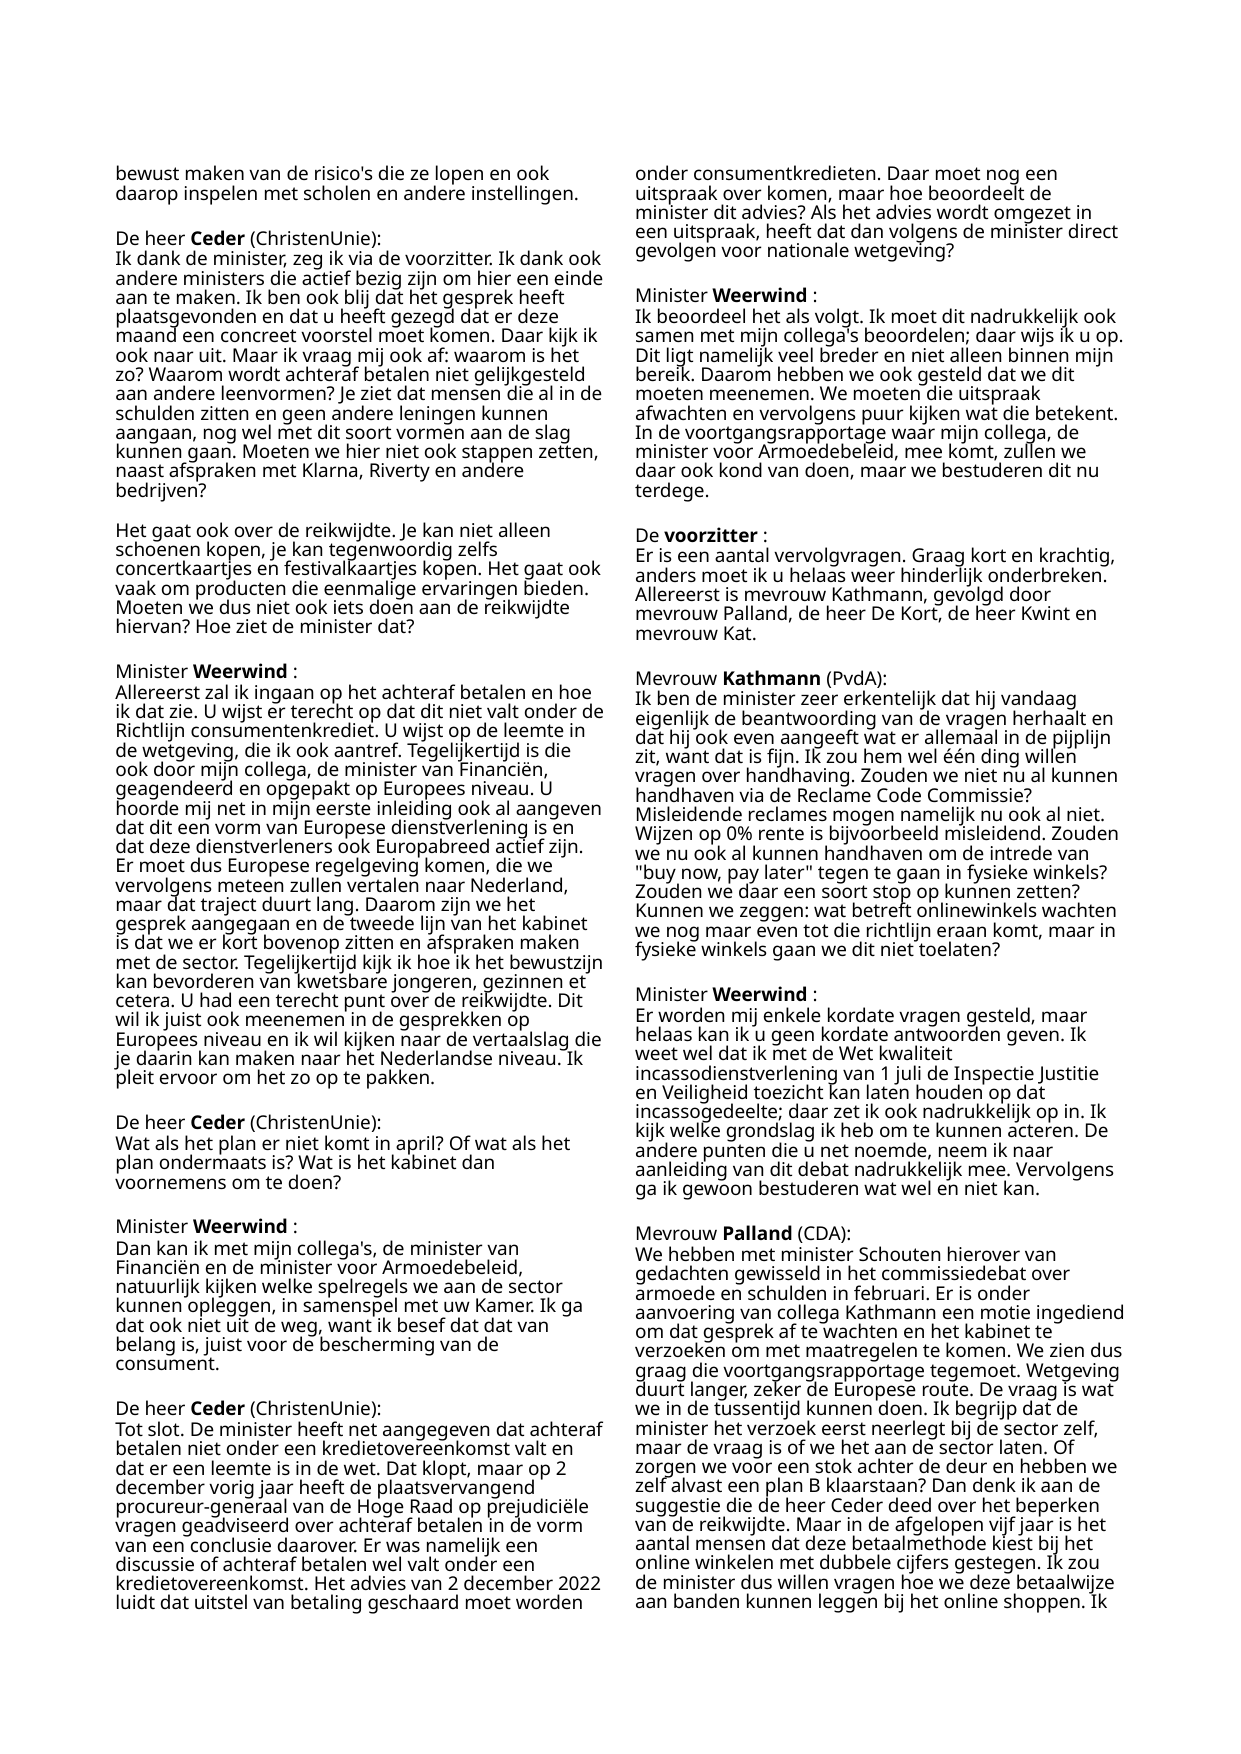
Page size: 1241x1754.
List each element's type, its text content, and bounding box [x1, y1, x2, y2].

text Ik ben de minister zeer erkentelijk dat hij vandaag eigenlijk de beantwoording van de vragen herhaalt en dat hij ook even aangeeft wat er allemaal in de pijplijn zit, want dat is fijn. Ik zou hem wel één ding willen vragen over handhaving. Zouden we niet nu al kunnen handhaven via de Reclame Code Commissie? Misleidende reclames mogen namelijk nu ook al niet. Wijzen op 0% rente is bijvoorbeeld misleidend. Zouden we nu ook al kunnen handhaven om de intrede van "buy now, pay later" tegen te gaan in fysieke winkels? Zouden we daar een soort stop op kunnen zetten? Kunnen we zeggen: wat betreft onlinewinkels wachten we nog maar even tot die richtlijn eraan komt, maar in fysieke winkels gaan we dit niet toelaten? [635, 690, 1125, 960]
text Minister Weerwind : [115, 1214, 605, 1239]
text Minister Weerwind : [635, 981, 1125, 1007]
text Minister Weerwind : [635, 282, 1125, 308]
text De heer Ceder (ChristenUnie): [115, 225, 605, 250]
text Mevrouw Palland (CDA): [635, 1220, 1125, 1246]
text Dan kan ik met mijn collega's, de minister van Financiën en de minister voor Armoedebeleid, natuurlijk kijken welke spelregels we aan de sector kunnen opleggen, in samenspel met uw Kamer. Ik ga dat ook niet uit de weg, want ik besef dat dat van belang is, juist voor de bescherming van de consument. [115, 1239, 605, 1374]
text We hebben met minister Schouten hierover van gedachten gewisseld in het commissiedebat over armoede en schulden in februari. Er is onder aanvoering van collega Kathmann een motie ingediend om dat gesprek af te wachten en het kabinet te verzoeken om met maatregelen te komen. We zien dus graag die voortgangsrapportage tegemoet. Wetgeving duurt langer, zeker de Europese route. De vraag is wat we in de tussentijd kunnen doen. Ik begrijp dat de minister het verzoek eerst neerlegt bij de sector zelf, maar de vraag is of we het aan de sector laten. Of zorgen we voor een stok achter de deur en hebben we zelf alvast een plan B klaarstaan? Dan denk ik aan de suggestie die de heer Ceder deed over het beperken van de reikwijdte. Maar in de afgelopen vijf jaar is het aantal mensen dat deze betaalmethode kiest bij het online winkelen met dubbele cijfers gestegen. Ik zou de minister dus willen vragen hoe we deze betaalwijze aan banden kunnen leggen bij het online shoppen. Ik [635, 1246, 1125, 1612]
text De voorzitter : [635, 522, 1125, 547]
text Het gaat ook over de reikwijdte. Je kan niet alleen schoenen kopen, je kan tegenwoordig zelfs concertkaartjes en festivalkaartjes kopen. Het gaat ook vaak om producten die eenmalige ervaringen bieden. Moeten we dus niet ook iets doen aan de reikwijdte hiervan? Hoe ziet de minister dat? [115, 522, 605, 637]
text De heer Ceder (ChristenUnie): [115, 1109, 605, 1135]
text onder consumentkredieten. Daar moet nog een uitspraak over komen, maar hoe beoordeelt de minister dit advies? Als het advies wordt omgezet in een uitspraak, heeft dat dan volgens de minister direct gevolgen voor nationale wetgeving? [635, 165, 1125, 262]
text Mevrouw Kathmann (PvdA): [635, 665, 1125, 690]
text Ik dank de minister, zeg ik via de voorzitter. Ik dank ook andere ministers die actief bezig zijn om hier een einde aan te maken. Ik ben ook blij dat het gesprek heeft plaatsgevonden en dat u heeft gezegd dat er deze maand een concreet voorstel moet komen. Daar kijk ik ook naar uit. Maar ik vraag mij ook af: waarom is het zo? Waarom wordt achteraf betalen niet gelijkgesteld aan andere leenvormen? Je ziet dat mensen die al in de schulden zitten en geen andere leningen kunnen aangaan, nog wel met dit soort vormen aan de slag kunnen gaan. Moeten we hier niet ook stappen zetten, naast afspraken met Klarna, Riverty en andere bedrijven? [115, 250, 605, 501]
text Wat als het plan er niet komt in april? Of wat als het plan ondermaats is? Wat is het kabinet dan voornemens om te doen? [115, 1135, 605, 1193]
text Ik beoordeel het als volgt. Ik moet dit nadrukkelijk ook samen met mijn collega's beoordelen; daar wijs ik u op. Dit ligt namelijk veel breder en niet alleen binnen mijn bereik. Daarom hebben we ook gesteld dat we dit moeten meenemen. We moeten die uitspraak afwachten en vervolgens puur kijken wat die betekent. In de voortgangsrapportage waar mijn collega, de minister voor Armoedebeleid, mee komt, zullen we daar ook kond van doen, maar we bestuderen dit nu terdege. [635, 308, 1125, 501]
text Allereerst zal ik ingaan op het achteraf betalen en hoe ik dat zie. U wijst er terecht op dat dit niet valt onder de Richtlijn consumentenkrediet. U wijst op de leemte in de wetgeving, die ik ook aantref. Tegelijkertijd is die ook door mijn collega, de minister van Financiën, geagendeerd en opgepakt op Europees niveau. U hoorde mij net in mijn eerste inleiding ook al aangeven dat dit een vorm van Europese dienstverlening is en dat deze dienstverleners ook Europabreed actief zijn. Er moet dus Europese regelgeving komen, die we vervolgens meteen zullen vertalen naar Nederland, maar dat traject duurt lang. Daarom zijn we het gesprek aangegaan en de tweede lijn van het kabinet is dat we er kort bovenop zitten en afspraken maken met de sector. Tegelijkertijd kijk ik hoe ik het bewustzijn kan bevorderen van kwetsbare jongeren, gezinnen et cetera. U had een terecht punt over de reikwijdte. Dit wil ik juist ook meenemen in de gesprekken op Europees niveau en ik wil kijken naar de vertaalslag die je daarin kan maken naar het Nederlandse niveau. Ik pleit ervoor om het zo op te pakken. [115, 684, 605, 1088]
text bewust maken van de risico's die ze lopen en ook daarop inspelen met scholen en andere instellingen. [115, 165, 605, 204]
text Er is een aantal vervolgvragen. Graag kort en krachtig, anders moet ik u helaas weer hinderlijk onderbreken. Allereerst is mevrouw Kathmann, gevolgd door mevrouw Palland, de heer De Kort, de heer Kwint en mevrouw Kat. [635, 547, 1125, 644]
text Tot slot. De minister heeft net aangegeven dat achteraf betalen niet onder een kredietovereenkomst valt en dat er een leemte is in de wet. Dat klopt, maar op 2 december vorig jaar heeft de plaatsvervangend procureur-generaal van de Hoge Raad op prejudiciële vragen geadviseerd over achteraf betalen in de vorm van een conclusie daarover. Er was namelijk een discussie of achteraf betalen wel valt onder een kredietovereenkomst. Het advies van 2 december 2022 luidt dat uitstel van betaling geschaard moet worden [115, 1421, 605, 1614]
text Er worden mij enkele kordate vragen gesteld, maar helaas kan ik u geen kordate antwoorden geven. Ik weet wel dat ik met de Wet kwaliteit incassodienstverlening van 1 juli de Inspectie Justitie en Veiligheid toezicht kan laten houden op dat incassogedeelte; daar zet ik ook nadrukkelijk op in. Ik kijk welke grondslag ik heb om te kunnen acteren. De andere punten die u net noemde, neem ik naar aanleiding van dit debat nadrukkelijk mee. Vervolgens ga ik gewoon bestuderen wat wel en niet kan. [635, 1007, 1125, 1199]
text De heer Ceder (ChristenUnie): [115, 1395, 605, 1421]
text Minister Weerwind : [115, 658, 605, 684]
